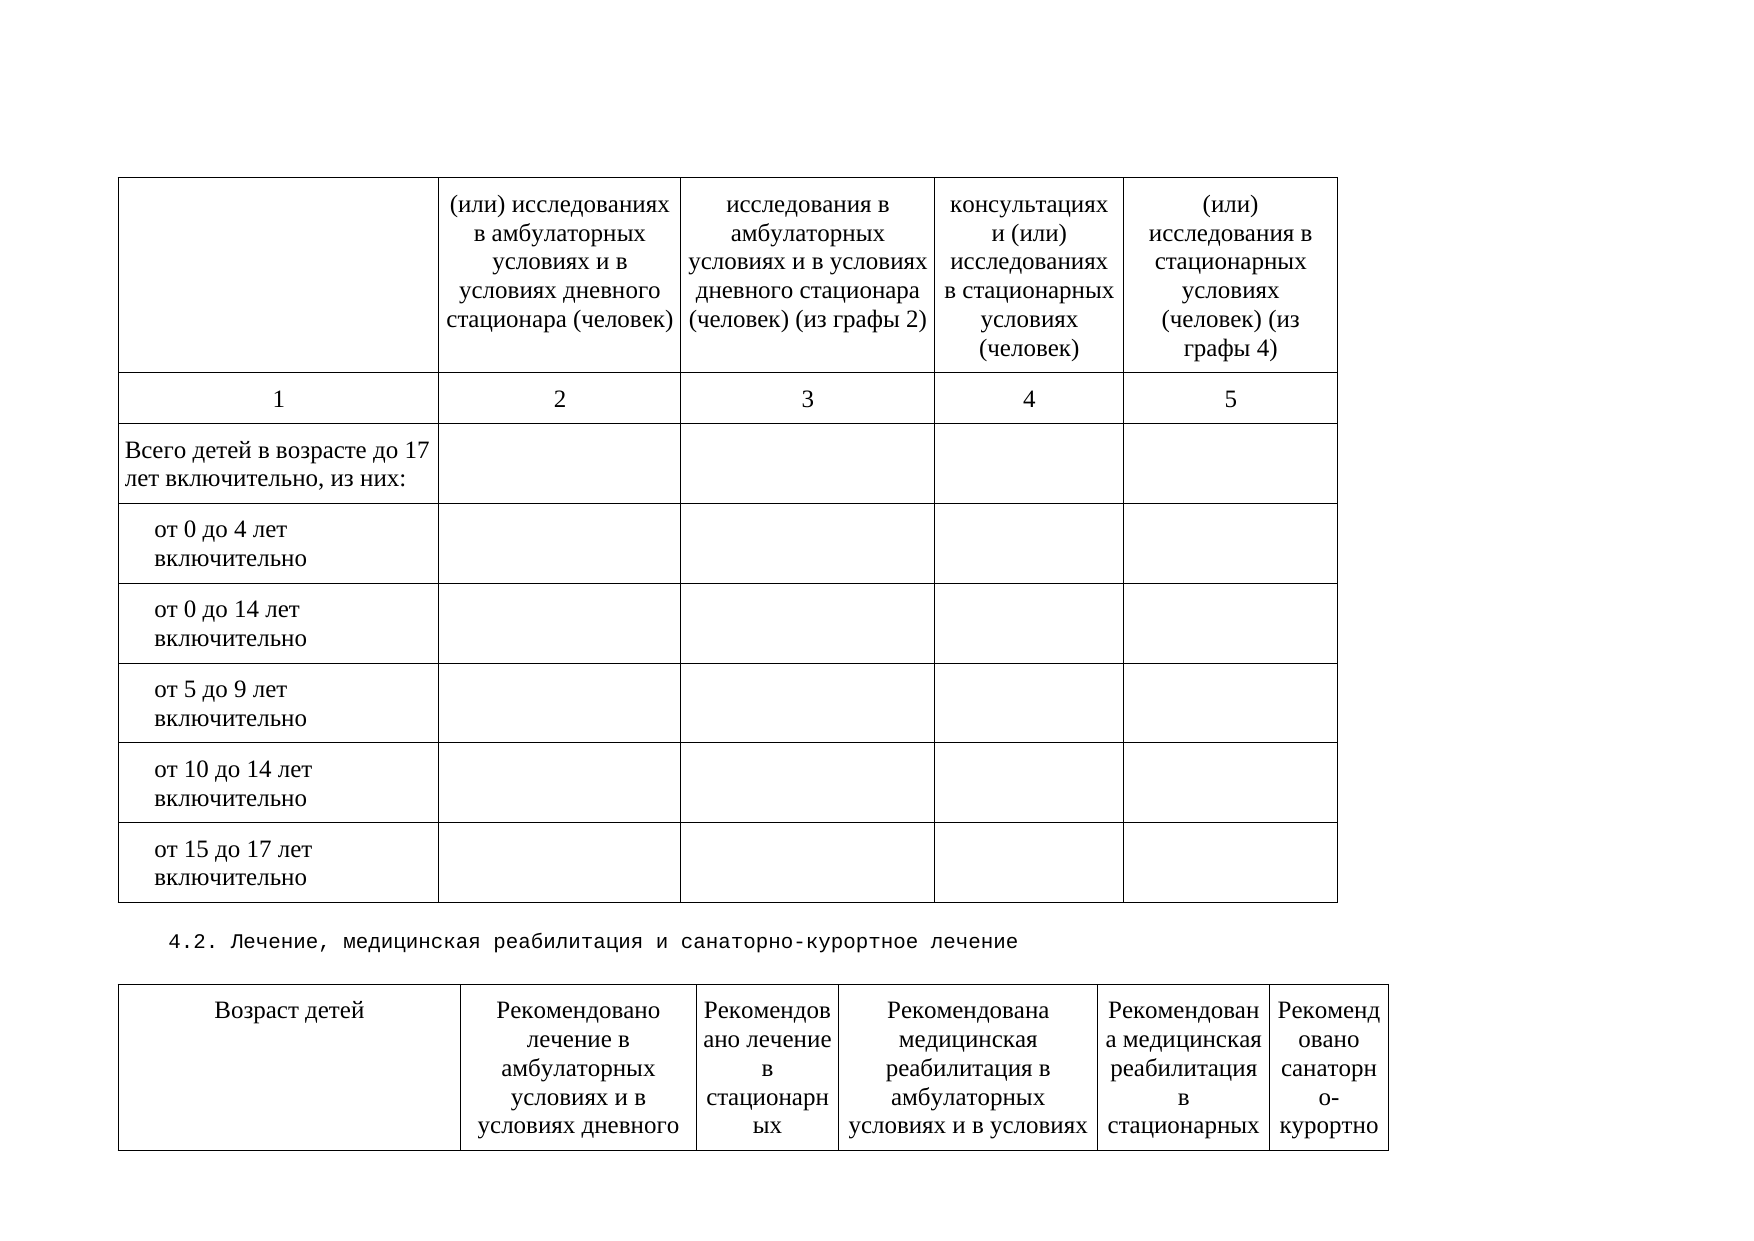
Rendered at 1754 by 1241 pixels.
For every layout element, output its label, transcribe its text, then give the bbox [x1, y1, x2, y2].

table_cell от 10 до 14 лет включительно [119, 743, 438, 822]
table_cell от 5 до 9 лет включительно [119, 664, 438, 742]
table_cell [1124, 424, 1337, 503]
table_cell [681, 424, 934, 503]
table_header [119, 178, 438, 372]
table_cell [935, 664, 1123, 742]
table_cell [935, 504, 1123, 583]
table_cell [439, 504, 680, 583]
table_header (или) исследованиях в амбулаторных условиях и в условиях дневного стационара (человек) [439, 178, 680, 372]
table_cell Всего детей в возрасте до 17 лет включительно, из них: [119, 424, 438, 503]
table_cell [439, 424, 680, 503]
table_cell [935, 743, 1123, 822]
table_cell [681, 584, 934, 662]
table_cell [681, 664, 934, 742]
table_cell [439, 823, 680, 902]
table_header исследования в амбулаторных условиях и в условиях дневного стационара (человек) (из графы 2) [681, 178, 934, 372]
table_cell [439, 743, 680, 822]
table_cell [439, 664, 680, 742]
table_header Рекомендовано лечение в стационарных [697, 985, 838, 1150]
table_cell [681, 504, 934, 583]
text 4.2. Лечение, медицинская реабилитация и санаторно-курортное лечение [118, 932, 1636, 955]
table_cell [1124, 664, 1337, 742]
table_header Рекомендовано санаторно-курортно [1270, 985, 1388, 1150]
table_cell [439, 584, 680, 662]
table_header (или) исследования в стационарных условиях (человек) (из графы 4) [1124, 178, 1337, 372]
table_cell [935, 424, 1123, 503]
table_cell [935, 584, 1123, 662]
table_cell [1124, 584, 1337, 662]
table_cell от 0 до 4 лет включительно [119, 504, 438, 583]
table_header Рекомендована медицинская реабилитация в амбулаторных условиях и в условиях [839, 985, 1097, 1150]
table_cell [681, 743, 934, 822]
table_header Рекомендована медицинская реабилитация в стационарных [1098, 985, 1269, 1150]
table_cell от 15 до 17 лет включительно [119, 823, 438, 902]
table_cell 1 [119, 373, 438, 423]
table_header Возраст детей [119, 985, 460, 1150]
table_cell [1124, 504, 1337, 583]
table_header консультациях и (или) исследованиях в стационарных условиях (человек) [935, 178, 1123, 372]
table_cell [935, 823, 1123, 902]
table_cell 5 [1124, 373, 1337, 423]
table_cell [1124, 743, 1337, 822]
table_cell [1124, 823, 1337, 902]
table_cell 4 [935, 373, 1123, 423]
table_cell от 0 до 14 лет включительно [119, 584, 438, 662]
table_cell 3 [681, 373, 934, 423]
table_cell 2 [439, 373, 680, 423]
table_header Рекомендовано лечение в амбулаторных условиях и в условиях дневного [461, 985, 696, 1150]
table_cell [681, 823, 934, 902]
